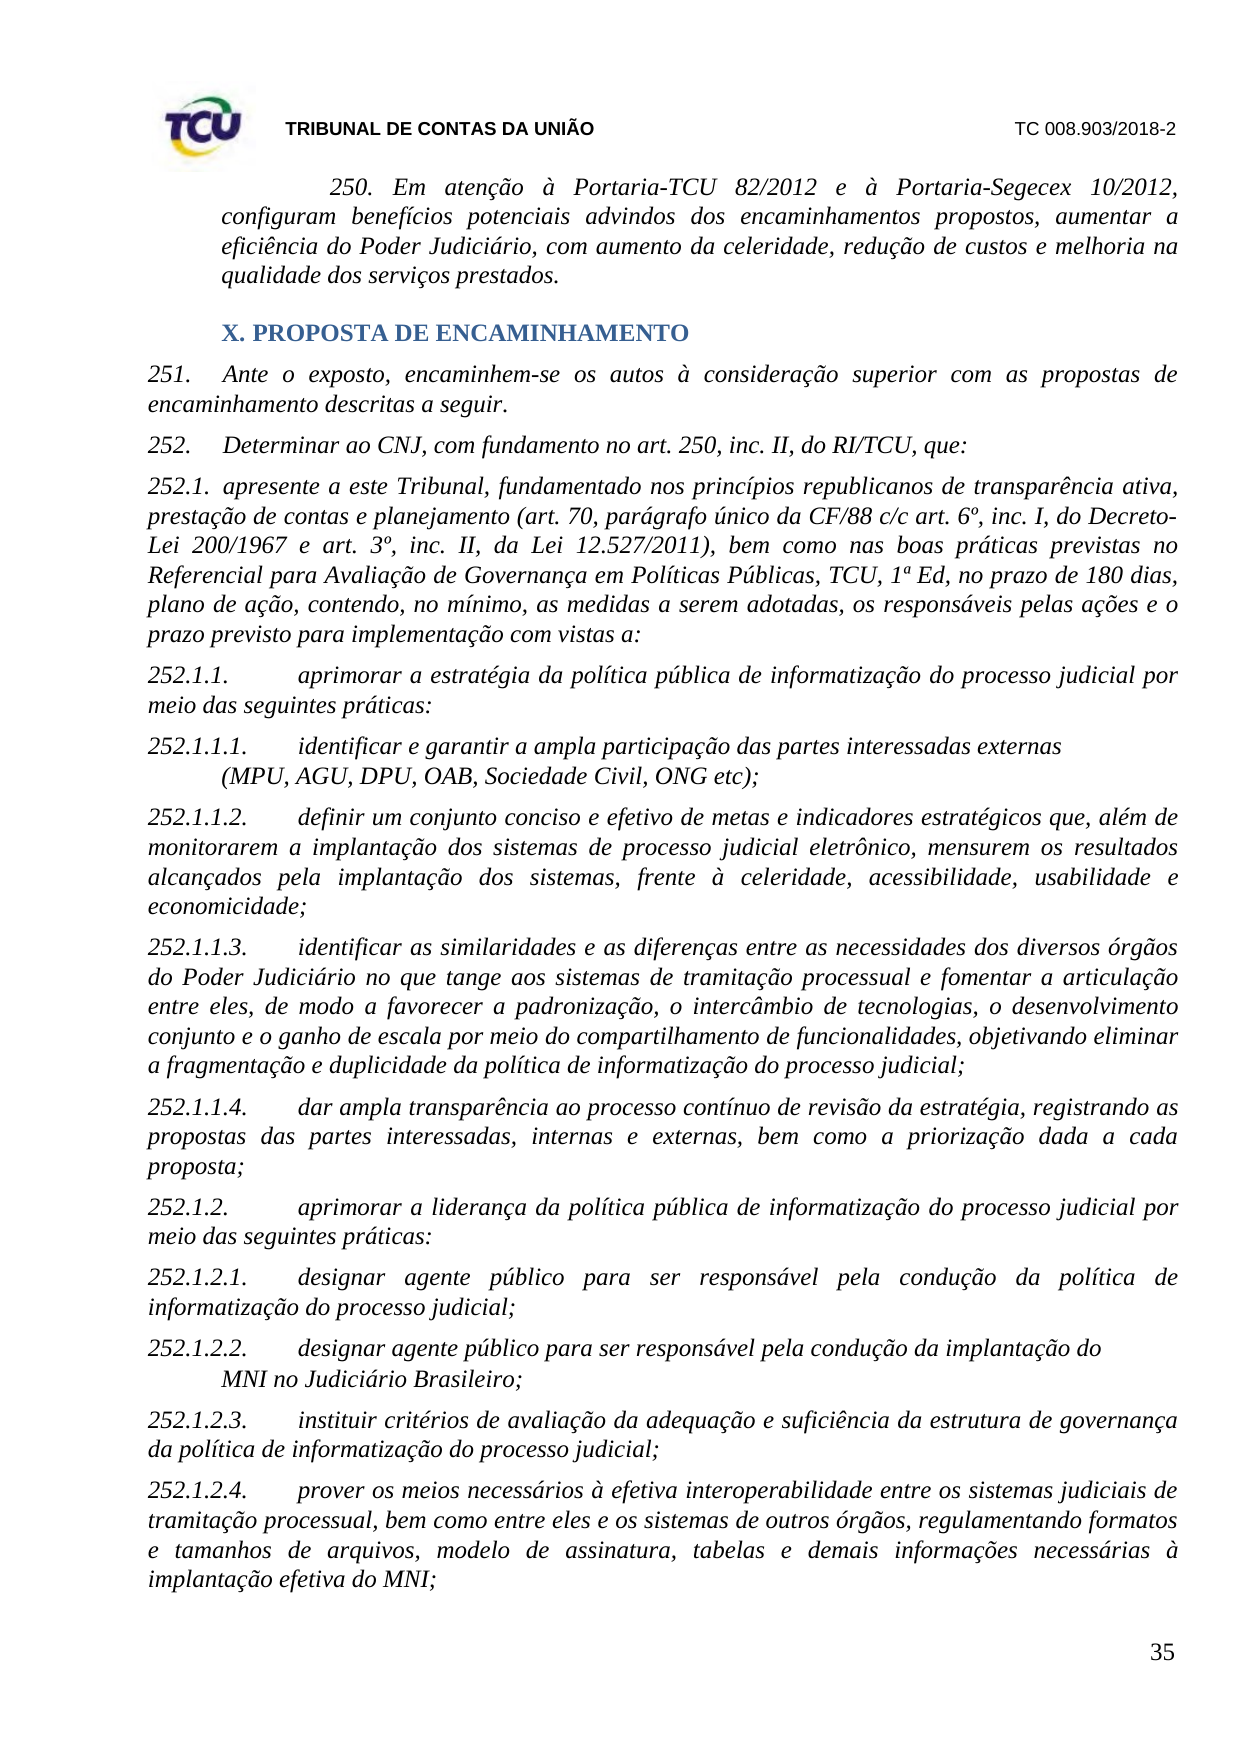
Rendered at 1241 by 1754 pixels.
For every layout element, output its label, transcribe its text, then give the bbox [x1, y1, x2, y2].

list definir um conjunto conciso e efetivo de metas e indicadores estratégicos que, além de monitorarem a implantação dos sistemas de processo judicial eletrônico, mensurem os resultados alcançados pela implantação dos sistemas, frente à celeridade, acessibilidade, usabilidade e economicidade; [148, 802, 1182, 920]
text (MPU, AGU, DPU, OAB, Sociedade Civil, ONG etc); [221, 761, 1182, 790]
text MNI no Judiciário Brasileiro; [221, 1364, 1182, 1393]
list designar agente público para ser responsável pela condução da política de informatização do processo judicial; [148, 1262, 1182, 1321]
list aprimorar a estratégia da política pública de informatização do processo judicial por meio das seguintes práticas: [148, 660, 1182, 718]
text 250. Em atenção à Portaria-TCU 82/2012 e à Portaria-Segecex 10/2012, configuram benefícios potenciais advindos dos encaminhamentos propostos, aumentar a eficiência do Poder Judiciário, com aumento da celeridade, redução de custos e melhoria na qualidade dos serviços prestados. [221, 171, 1182, 289]
list Ante o exposto, encaminhem-se os autos à consideração superior com as propostas de encaminhamento descritas a seguir. [148, 359, 1182, 418]
list apresente a este Tribunal, fundamentado nos princípios republicanos de transparência ativa, prestação de contas e planejamento (art. 70, parágrafo único da CF/88 c/c art. 6º, inc. I, do Decreto-Lei 200/1967 e art. 3º, inc. II, da Lei 12.527/2011), bem como nas boas práticas previstas no Referencial para Avaliação de Governança em Políticas Públicas, TCU, 1ª Ed, no prazo de 180 dias, plano de ação, contendo, no mínimo, as medidas a serem adotadas, os responsáveis pelas ações e o prazo previsto para implementação com vistas a: [148, 471, 1182, 648]
list instituir critérios de avaliação da adequação e suficiência da estrutura de governança da política de informatização do processo judicial; [148, 1405, 1182, 1463]
list Determinar ao CNJ, com fundamento no art. 250, inc. II, do RI/TCU, que: [148, 430, 1182, 459]
list aprimorar a liderança da política pública de informatização do processo judicial por meio das seguintes práticas: [148, 1192, 1182, 1250]
list prover os meios necessários à efetiva interoperabilidade entre os sistemas judiciais de tramitação processual, bem como entre eles e os sistemas de outros órgãos, regulamentando formatos e tamanhos de arquivos, modelo de assinatura, tabelas e demais informações necessárias à implantação efetiva do MNI; [148, 1476, 1182, 1593]
text X. PROPOSTA DE ENCAMINHAMENTO [221, 318, 1182, 347]
picture [151, 81, 257, 172]
list dar ampla transparência ao processo contínuo de revisão da estratégia, registrando as propostas das partes interessadas, internas e externas, bem como a priorização dada a cada proposta; [148, 1092, 1182, 1179]
list identificar as similaridades e as diferenças entre as necessidades dos diversos órgãos do Poder Judiciário no que tange aos sistemas de tramitação processual e fomentar a articulação entre eles, de modo a favorecer a padronização, o intercâmbio de tecnologias, o desenvolvimento conjunto e o ganho de escala por meio do compartilhamento de funcionalidades, objetivando eliminar a fragmentação e duplicidade da política de informatização do processo judicial; [148, 932, 1182, 1079]
list designar agente público para ser responsável pela condução da implantação do [148, 1333, 1182, 1362]
list identificar e garantir a ampla participação das partes interessadas externas [148, 731, 1182, 759]
